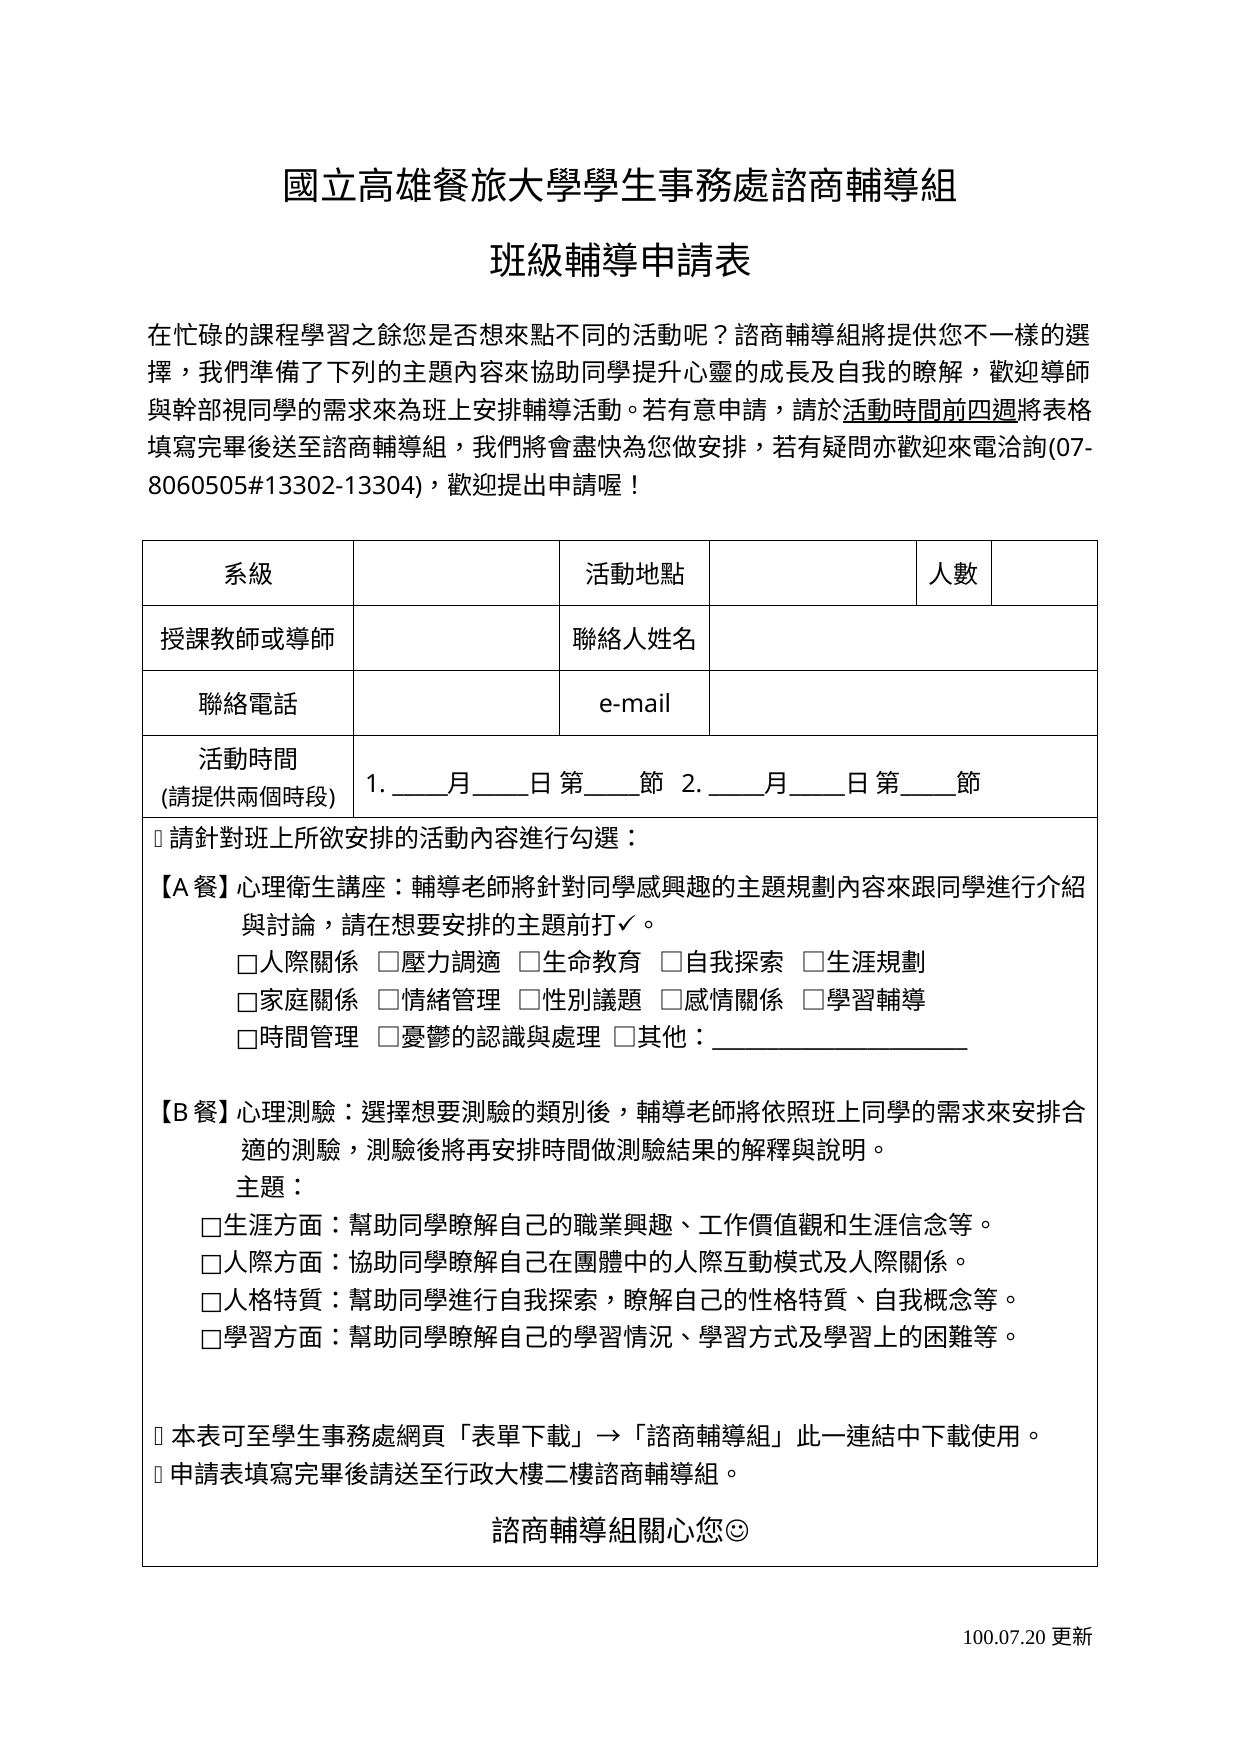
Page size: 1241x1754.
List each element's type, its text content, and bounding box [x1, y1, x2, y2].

text 在忙碌的課程學習之餘您是否想來點不同的活動呢？諮商輔導組將提供您不一樣的選擇，我們準備了下列的主題內容來協助同學提升心靈的成長及自我的瞭解，歡迎導師與幹部視同學的需求來為班上安排輔導活動。若有意申請，請於活動時間前四週將表格填寫完畢後送至諮商輔導組，我們將會盡快為您做安排，若有疑問亦歡迎來電洽詢(07-8060505#13302-13304)，歡迎提出申請喔！ [148, 314, 1092, 502]
table_cell  本表可至學生事務處網頁「表單下載」→「諮商輔導組」此一連結中下載使用。  申請表填寫完畢後請送至行政大樓二樓諮商輔導組。 諮商輔導組關心您 [143, 1416, 1097, 1566]
table_cell 授課教師或導師 [143, 606, 353, 669]
table_cell 1. _____月_____日 第_____節 2. _____月_____日 第_____節 [354, 736, 1097, 817]
table_header 系級 [143, 541, 353, 604]
table_header [354, 541, 559, 604]
text 班級輔導申請表 [148, 221, 1092, 296]
table_header [710, 541, 916, 604]
table_header [992, 541, 1097, 604]
table_cell 活動時間 (請提供兩個時段) [143, 736, 353, 817]
text 國立高雄餐旅大學學生事務處諮商輔導組 [148, 146, 1092, 221]
table_header 人數 [917, 541, 991, 604]
table_cell [710, 606, 1097, 669]
table_cell 聯絡人姓名 [560, 606, 709, 669]
table_cell [710, 671, 1097, 734]
table_header 活動地點 [560, 541, 709, 604]
table_cell  請針對班上所欲安排的活動內容進行勾選： 【A餐】心理衛生講座：輔導老師將針對同學感興趣的主題規劃內容來跟同學進行介紹與討論，請在想要安排的主題前打。 □人際關係 □壓力調適 □生命教育 □自我探索 □生涯規劃 □家庭關係 □情緒管理 □性別議題 □感情關係 □學習輔導 □時間管理 □憂鬱的認識與處理 □其他：_______________________ 【B餐】心理測驗：選擇想要測驗的類別後，輔導老師將依照班上同學的需求來安排合適的測驗，測驗後將再安排時間做測驗結果的解釋與說明。 主題： □生涯方面：幫助同學瞭解自己的職業興趣、工作價值觀和生涯信念等。 □人際方面：協助同學瞭解自己在團體中的人際互動模式及人際關係。 □人格特質：幫助同學進行自我探索，瞭解自己的性格特質、自我概念等。 □學習方面：幫助同學瞭解自己的學習情況、學習方式及學習上的困難等。 [143, 818, 1097, 1416]
table_cell [354, 606, 559, 669]
table_cell [354, 671, 559, 734]
table_cell e-mail [560, 671, 709, 734]
table_cell 聯絡電話 [143, 671, 353, 734]
